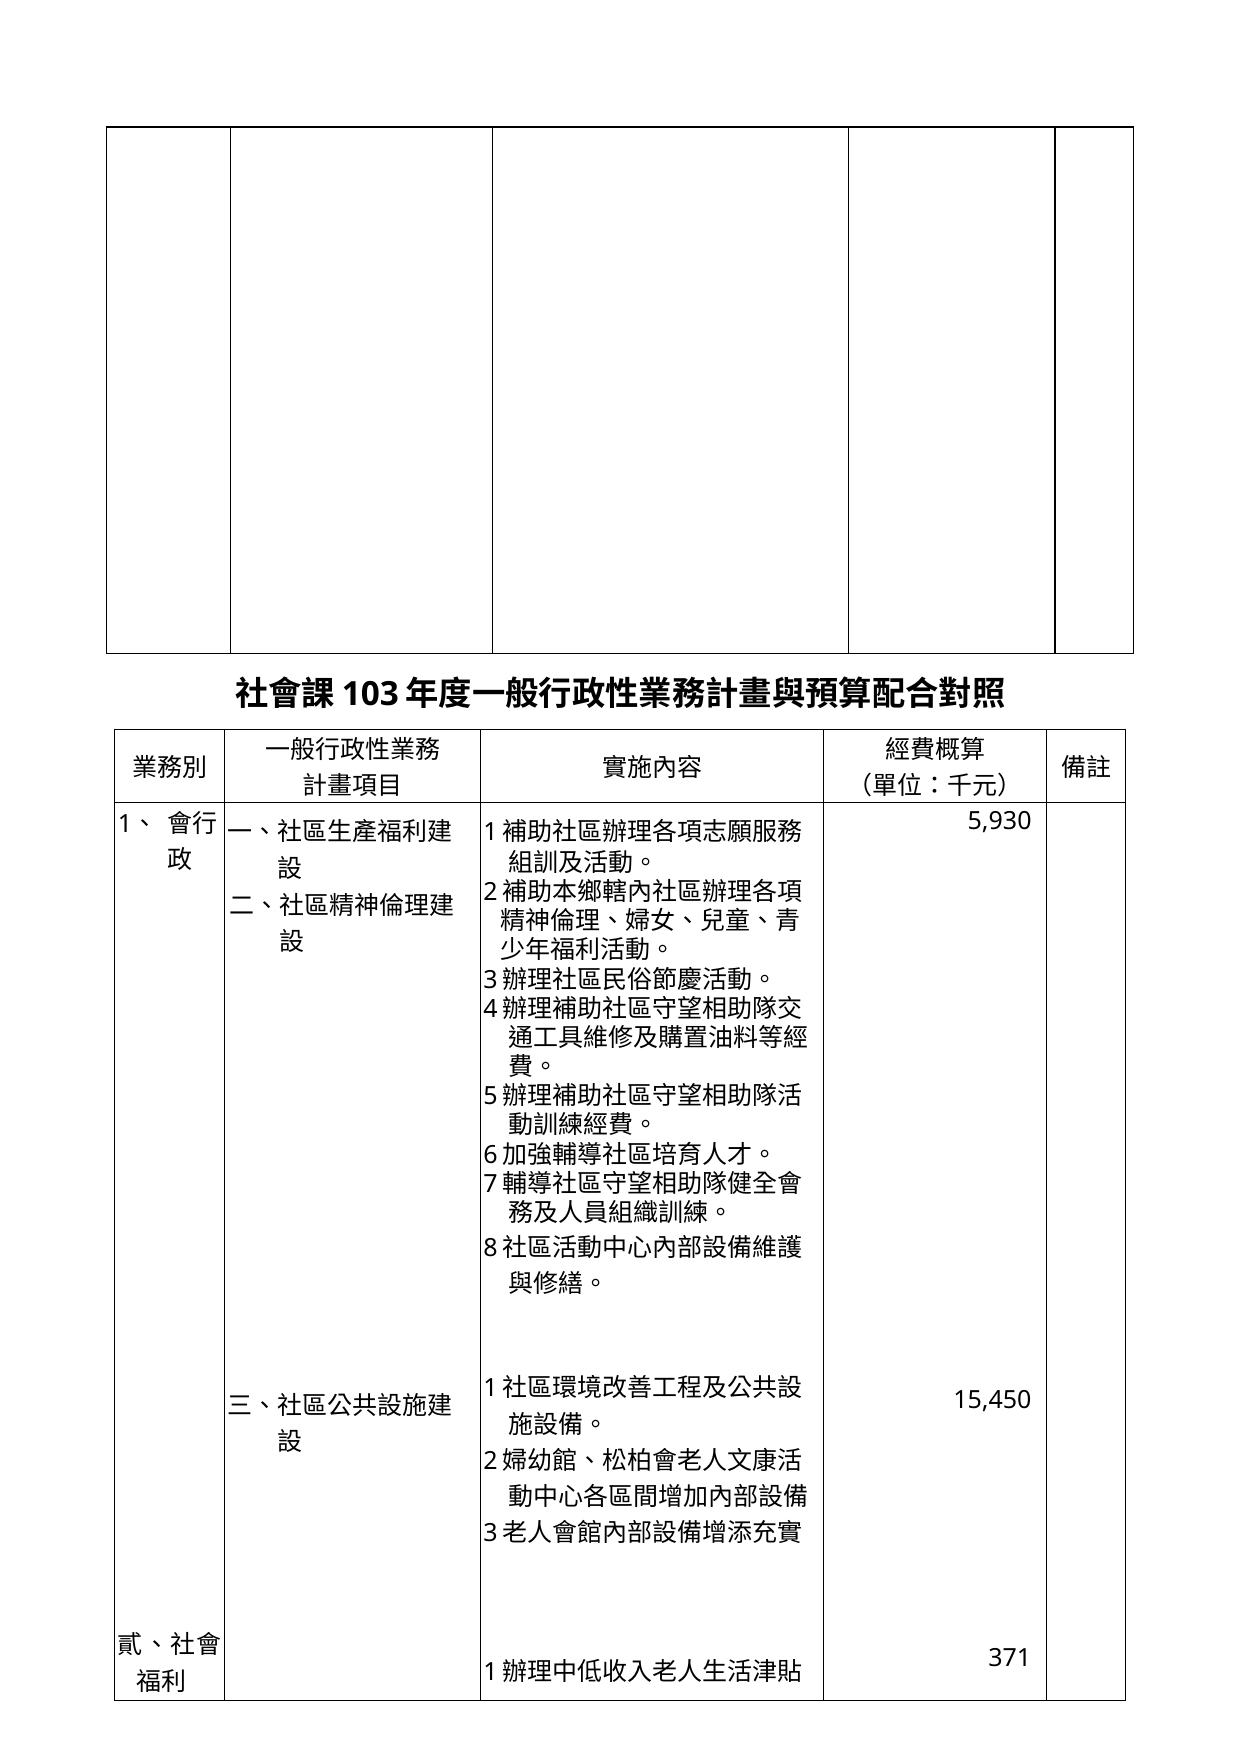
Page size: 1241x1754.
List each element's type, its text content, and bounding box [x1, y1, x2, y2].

table_cell [1047, 803, 1125, 1700]
table_header 備註 [1047, 730, 1125, 802]
table_cell [493, 128, 848, 652]
table_cell [849, 128, 1054, 652]
table_header 實施內容 [481, 730, 823, 802]
table_cell 一、社區生產福利建設 二、社區精神倫理建設 三、社區公共設施建設 [225, 803, 480, 1700]
table_cell 1補助社區辦理各項志願服務 組訓及活動。 2補助本鄉轄內社區辦理各項精神倫理、婦女、兒童、青少年福利活動。 3辦理社區民俗節慶活動。 4辦理補助社區守望相助隊交通工具維修及購置油料等經費。 5辦理補助社區守望相助隊活動訓練經費。 6加強輔導社區培育人才。 7輔導社區守望相助隊健全會務及人員組織訓練。 8社區活動中心內部設備維護與修繕。 1社區環境改善工程及公共設施設備。 2婦幼館、松柏會老人文康活 動中心各區間增加內部設備 3老人會館內部設備增添充實 1辦理中低收入老人生活津貼 [481, 803, 823, 1700]
table_cell [107, 128, 230, 652]
table_cell 5,930 15,450 371 [824, 803, 1046, 1700]
table_header 業務別 [115, 730, 224, 802]
table_cell 會行政 貳、社會福利 [115, 803, 224, 1700]
table_header 一般行政性業務 計畫項目 [225, 730, 480, 802]
text 社會課103年度一般行政性業務計畫與預算配合對照 [118, 654, 1122, 728]
table_cell [1056, 128, 1133, 652]
table_cell [231, 128, 492, 652]
table_header 經費概算 （單位：千元） [824, 730, 1046, 802]
